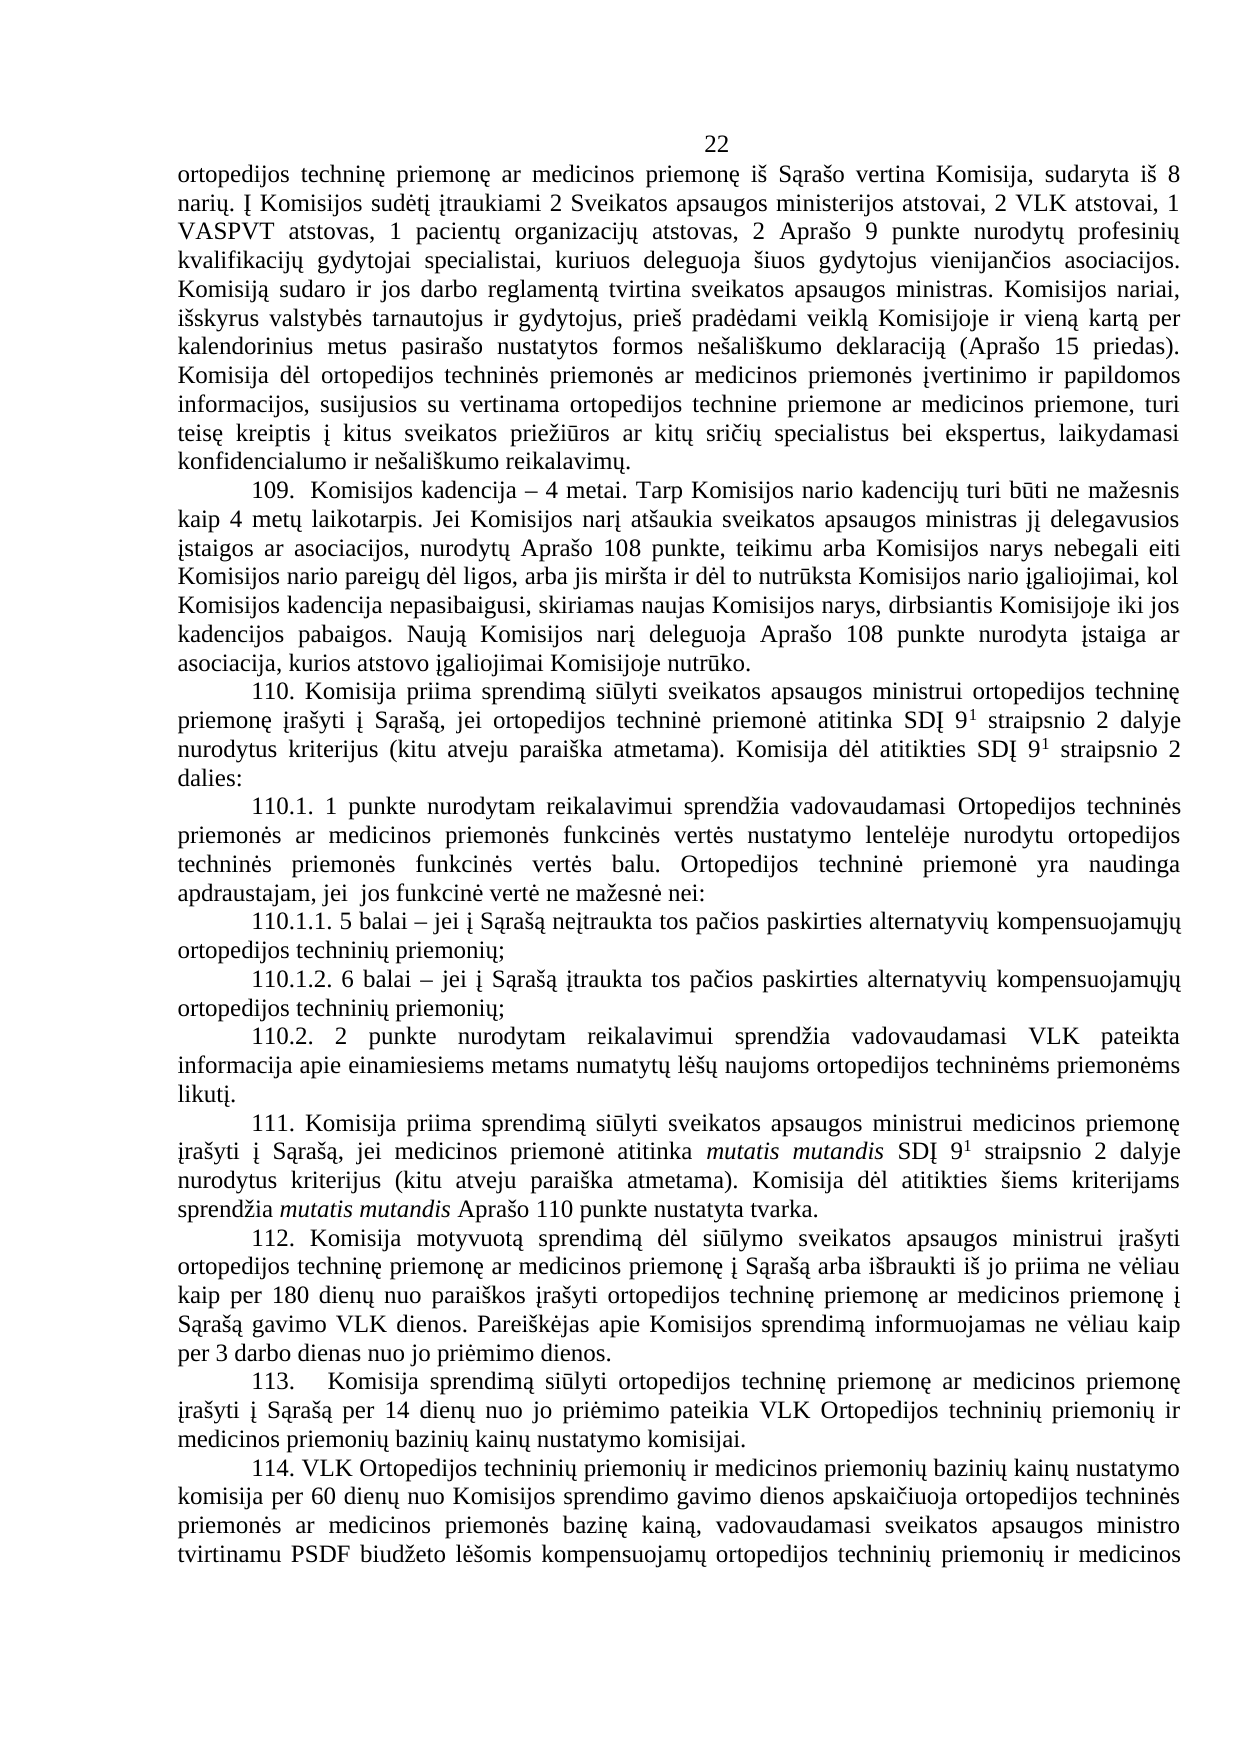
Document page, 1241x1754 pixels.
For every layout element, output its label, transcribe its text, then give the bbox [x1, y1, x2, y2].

text 111. Komisija priima sprendimą siūlyti sveikatos apsaugos ministrui medicinos priemonę įrašyti į Sąrašą, jei medicinos priemonė atitinka mutatis mutandis SDĮ 91 straipsnio 2 dalyje nurodytus kriterijus (kitu atveju paraiška atmetama). Komisija dėl atitikties šiems kriterijams sprendžia mutatis mutandis Aprašo 110 punkte nustatyta tvarka. [177, 1108, 1181, 1223]
text 110.1.2. 6 balai – jei į Sąrašą įtraukta tos pačios paskirties alternatyvių kompensuojamųjų ortopedijos techninių priemonių; [177, 964, 1181, 1021]
text 110.1.1. 5 balai – jei į Sąrašą neįtraukta tos pačios paskirties alternatyvių kompensuojamųjų ortopedijos techninių priemonių; [177, 906, 1181, 964]
text 113. Komisija sprendimą siūlyti ortopedijos techninę priemonę ar medicinos priemonę įrašyti į Sąrašą per 14 dienų nuo jo priėmimo pateikia VLK Ortopedijos techninių priemonių ir medicinos priemonių bazinių kainų nustatymo komisijai. [177, 1366, 1181, 1453]
text 112. Komisija motyvuotą sprendimą dėl siūlymo sveikatos apsaugos ministrui įrašyti ortopedijos techninę priemonę ar medicinos priemonę į Sąrašą arba išbraukti iš jo priima ne vėliau kaip per 180 dienų nuo paraiškos įrašyti ortopedijos techninę priemonę ar medicinos priemonę į Sąrašą gavimo VLK dienos. Pareiškėjas apie Komisijos sprendimą informuojamas ne vėliau kaip per 3 darbo dienas nuo jo priėmimo dienos. [177, 1223, 1181, 1366]
text 114. VLK Ortopedijos techninių priemonių ir medicinos priemonių bazinių kainų nustatymo komisija per 60 dienų nuo Komisijos sprendimo gavimo dienos apskaičiuoja ortopedijos techninės priemonės ar medicinos priemonės bazinę kainą, vadovaudamasi sveikatos apsaugos ministro tvirtinamu PSDF biudžeto lėšomis kompensuojamų ortopedijos techninių priemonių ir medicinos [177, 1453, 1181, 1568]
text 110. Komisija priima sprendimą siūlyti sveikatos apsaugos ministrui ortopedijos techninę priemonę įrašyti į Sąrašą, jei ortopedijos techninė priemonė atitinka SDĮ 91 straipsnio 2 dalyje nurodytus kriterijus (kitu atveju paraiška atmetama). Komisija dėl atitikties SDĮ 91 straipsnio 2 dalies: [177, 676, 1181, 791]
text ortopedijos techninę priemonę ar medicinos priemonę iš Sąrašo vertina Komisija, sudaryta iš 8 narių. Į Komisijos sudėtį įtraukiami 2 Sveikatos apsaugos ministerijos atstovai, 2 VLK atstovai, 1 VASPVT atstovas, 1 pacientų organizacijų atstovas, 2 Aprašo 9 punkte nurodytų profesinių kvalifikacijų gydytojai specialistai, kuriuos deleguoja šiuos gydytojus vienijančios asociacijos. Komisiją sudaro ir jos darbo reglamentą tvirtina sveikatos apsaugos ministras. Komisijos nariai, išskyrus valstybės tarnautojus ir gydytojus, prieš pradėdami veiklą Komisijoje ir vieną kartą per kalendorinius metus pasirašo nustatytos formos nešališkumo deklaraciją (Aprašo 15 priedas). Komisija dėl ortopedijos techninės priemonės ar medicinos priemonės įvertinimo ir papildomos informacijos, susijusios su vertinama ortopedijos technine priemone ar medicinos priemone, turi teisę kreiptis į kitus sveikatos priežiūros ar kitų sričių specialistus bei ekspertus, laikydamasi konfidencialumo ir nešališkumo reikalavimų. [177, 159, 1181, 475]
text 110.2. 2 punkte nurodytam reikalavimui sprendžia vadovaudamasi VLK pateikta informacija apie einamiesiems metams numatytų lėšų naujoms ortopedijos techninėms priemonėms likutį. [177, 1021, 1181, 1108]
text 110.1. 1 punkte nurodytam reikalavimui sprendžia vadovaudamasi Ortopedijos techninės priemonės ar medicinos priemonės funkcinės vertės nustatymo lentelėje nurodytu ortopedijos techninės priemonės funkcinės vertės balu. Ortopedijos techninė priemonė yra naudinga apdraustajam, jei jos funkcinė vertė ne mažesnė nei: [177, 791, 1181, 906]
text 109. Komisijos kadencija – 4 metai. Tarp Komisijos nario kadencijų turi būti ne mažesnis kaip 4 metų laikotarpis. Jei Komisijos narį atšaukia sveikatos apsaugos ministras jį delegavusios įstaigos ar asociacijos, nurodytų Aprašo 108 punkte, teikimu arba Komisijos narys nebegali eiti Komisijos nario pareigų dėl ligos, arba jis miršta ir dėl to nutrūksta Komisijos nario įgaliojimai, kol Komisijos kadencija nepasibaigusi, skiriamas naujas Komisijos narys, dirbsiantis Komisijoje iki jos kadencijos pabaigos. Naują Komisijos narį deleguoja Aprašo 108 punkte nurodyta įstaiga ar asociacija, kurios atstovo įgaliojimai Komisijoje nutrūko. [177, 475, 1181, 676]
